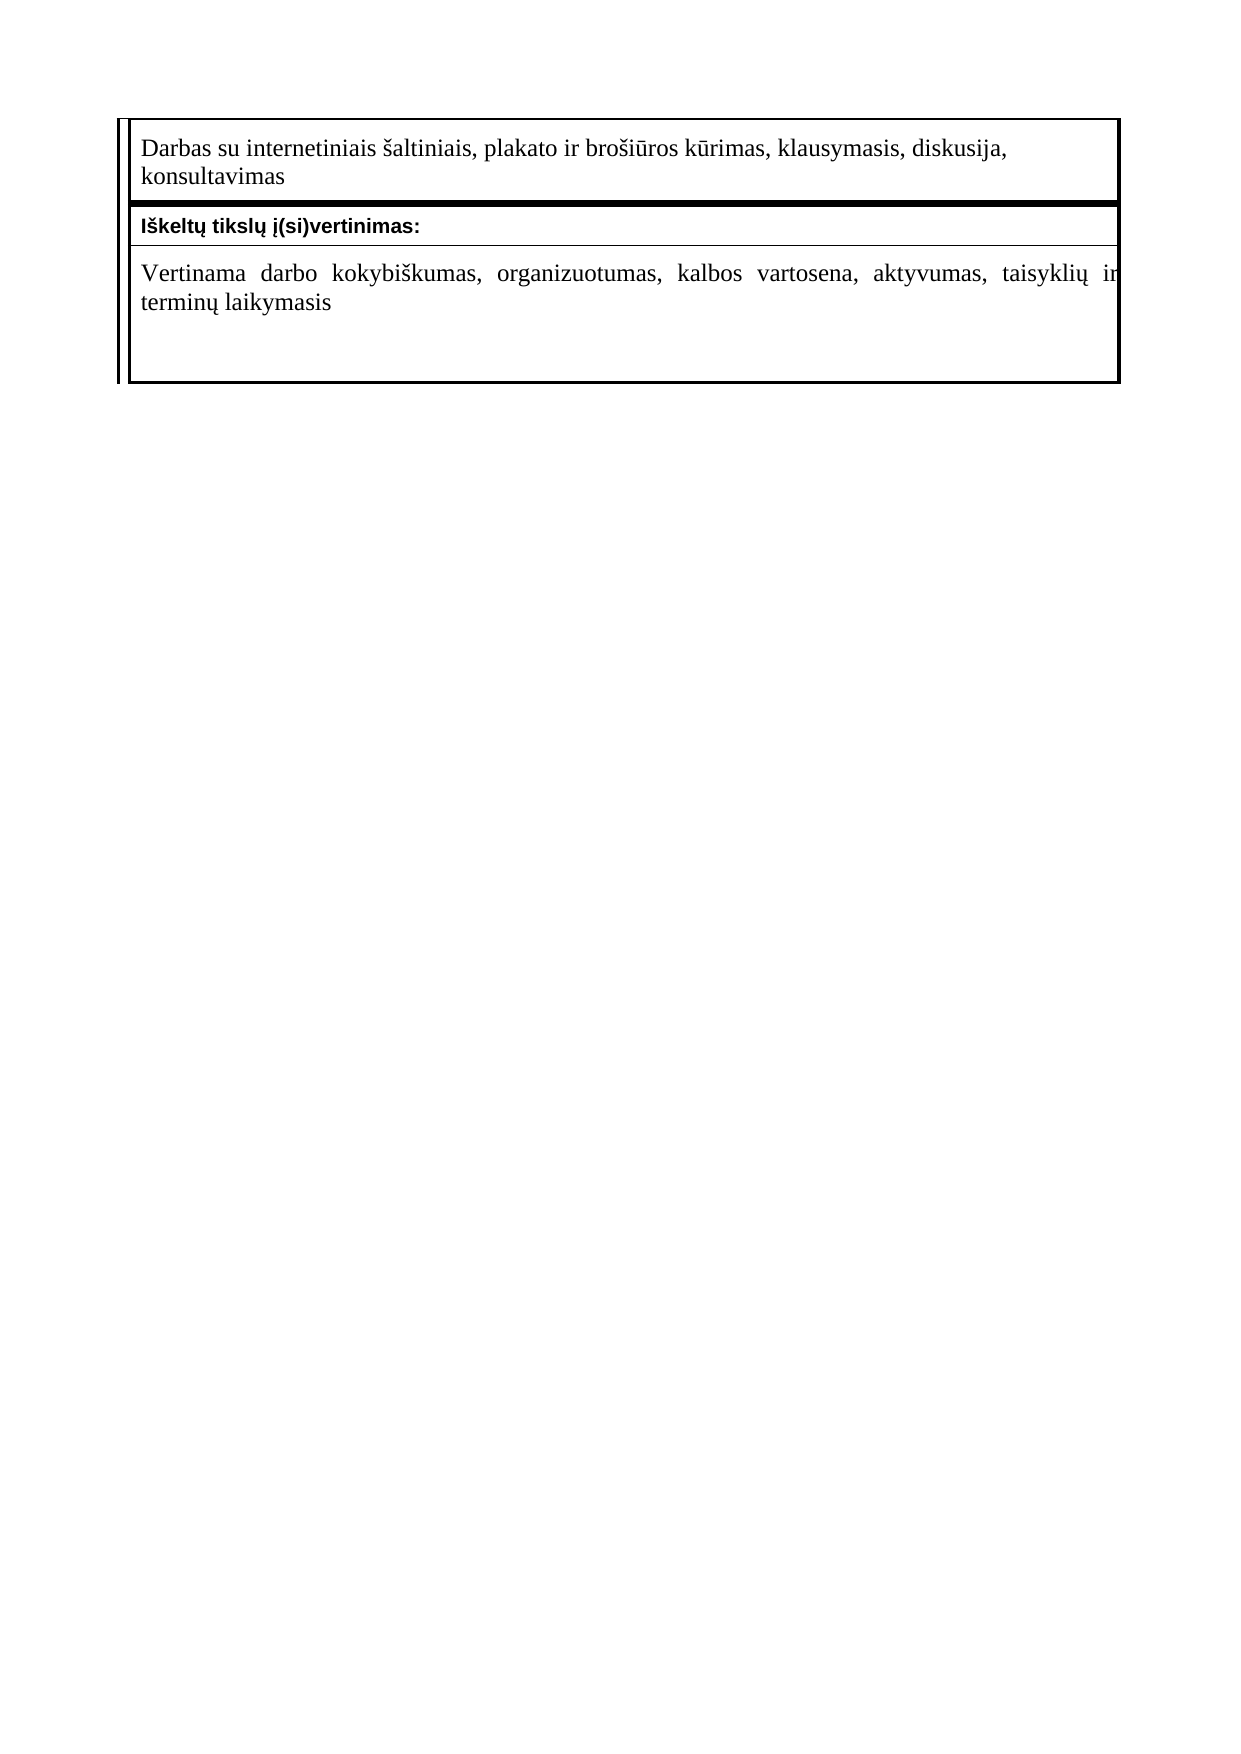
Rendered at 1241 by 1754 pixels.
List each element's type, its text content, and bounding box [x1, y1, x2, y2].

table_cell Vertinama darbo kokybiškumas, organizuotumas, kalbos vartosena, aktyvumas, taisyklių ir terminų laikymasis [131, 246, 1117, 381]
table_header Iškeltų tikslų į(si)vertinimas: [131, 207, 1117, 245]
table_cell Darbas su internetiniais šaltiniais, plakato ir brošiūros kūrimas, klausymasis, diskusija, konsultavimas [131, 120, 1117, 200]
